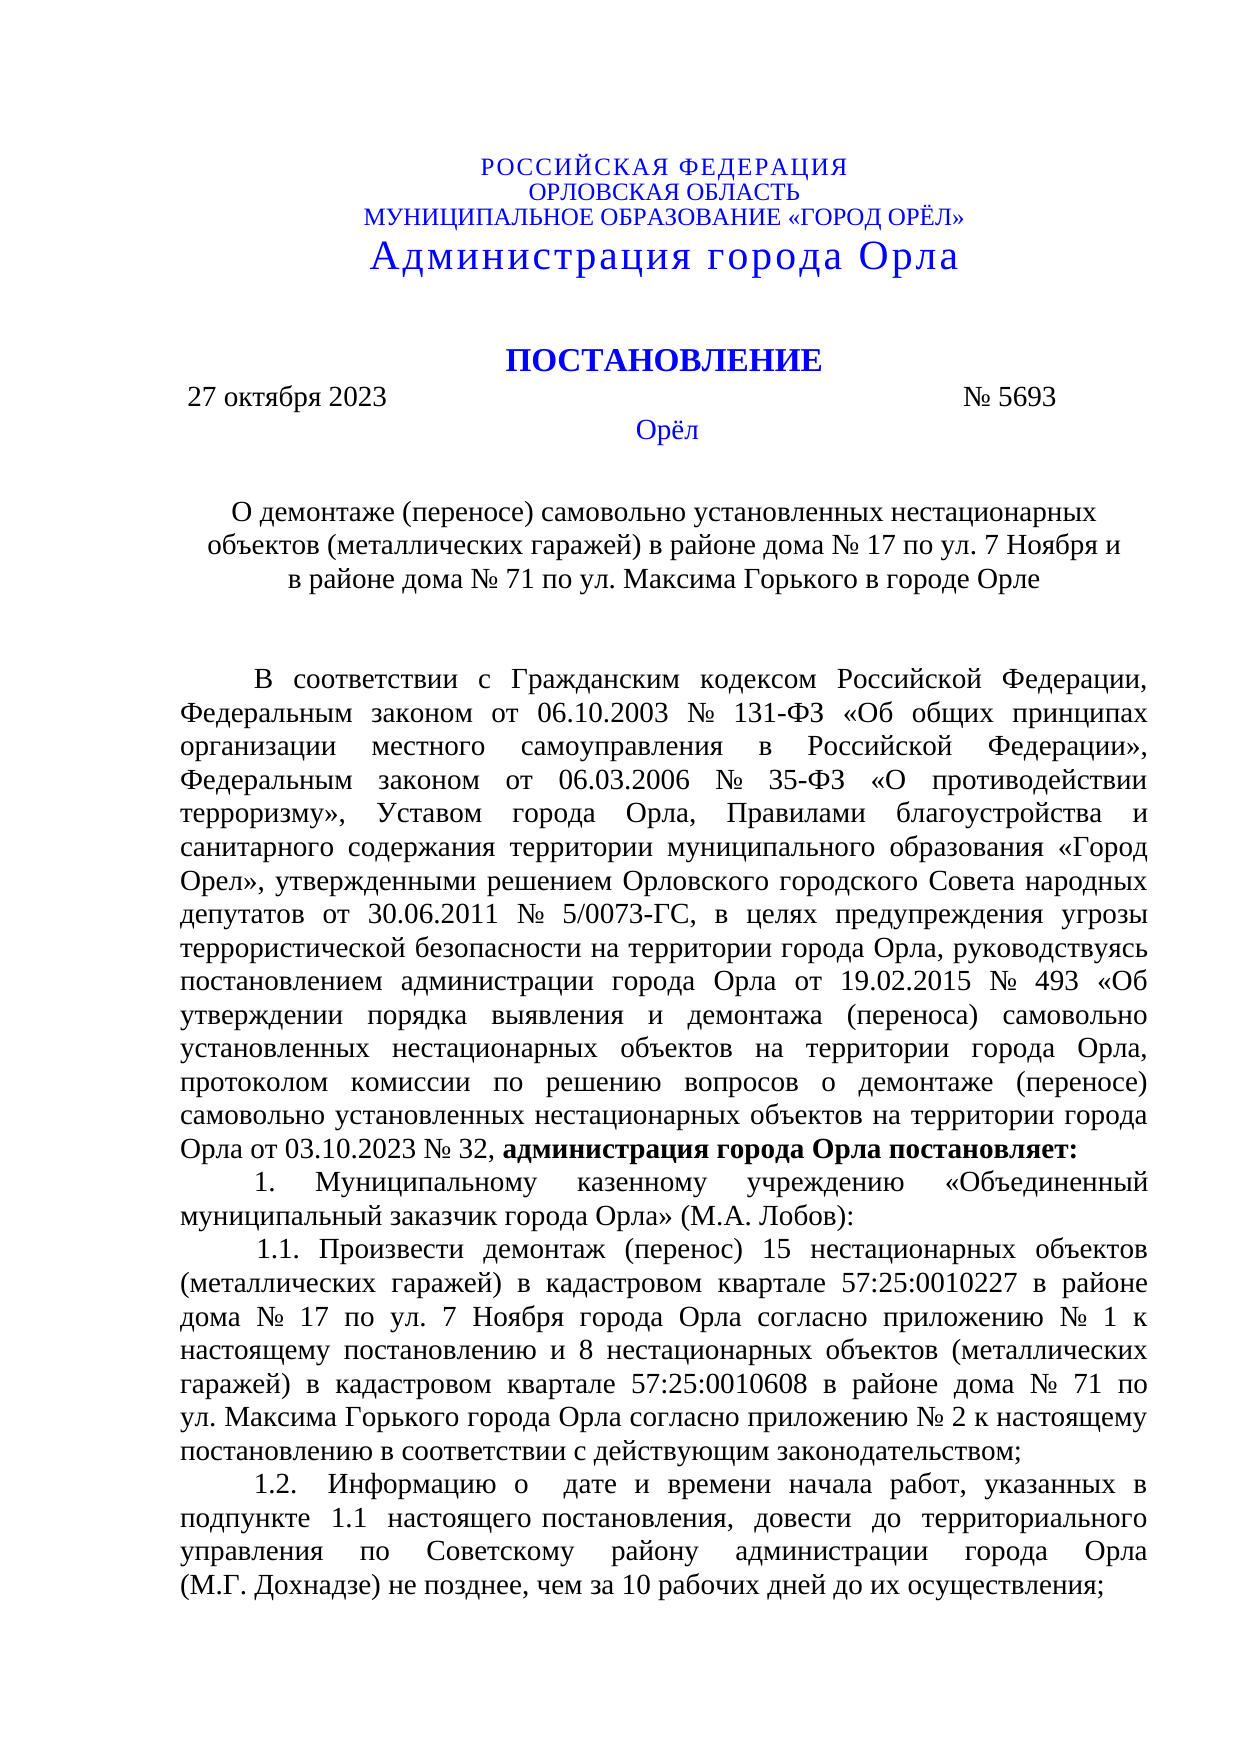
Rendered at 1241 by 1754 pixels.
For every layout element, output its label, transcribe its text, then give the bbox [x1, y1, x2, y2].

text в районе дома № 71 по ул. Максима Горького в городе Орле [180, 561, 1148, 594]
text объектов (металлических гаражей) в районе дома № 17 по ул. 7 Ноября и [180, 527, 1148, 561]
text 27 октября 2023 № 5693 [180, 379, 1148, 412]
list Информацию о дате и времени начала работ, указанных в подпункте 1.1 настоящего постановления, довести до территориального управления по Советскому району администрации города Орла (М.Г. Дохнадзе) не позднее, чем за 10 рабочих дней до их осуществления; [180, 1466, 1148, 1601]
text В соответствии с Гражданским кодексом Российской Федерации, Федеральным законом от 06.10.2003 № 131-ФЗ «Об общих принципах организации местного самоуправления в Российской Федерации», Федеральным законом от 06.03.2006 № 35-ФЗ «О противодействии терроризму», Уставом города Орла, Правилами благоустройства и санитарного содержания территории муниципального образования «Город Орел», утвержденными решением Орловского городского Совета народных депутатов от 30.06.2011 № 5/0073-ГС, в целях предупреждения угрозы террористической безопасности на территории города Орла, руководствуясь постановлением администрации города Орла от 19.02.2015 № 493 «Об утверждении порядка выявления и демонтажа (переноса) самовольно установленных нестационарных объектов на территории города Орла, протоколом комиссии по решению вопросов о демонтаже (переносе) самовольно установленных нестационарных объектов на территории города Орла от 03.10.2023 № 32, администрация города Орла постановляет: [180, 661, 1148, 1164]
subtitle РОССИЙСКАЯ ФЕДЕРАЦИЯ [180, 155, 1148, 180]
text 1.1. Произвести демонтаж (перенос) 15 нестационарных объектов (металлических гаражей) в кадастровом квартале 57:25:0010227 в районе дома № 17 по ул. 7 Ноября города Орла согласно приложению № 1 к настоящему постановлению и 8 нестационарных объектов (металлических гаражей) в кадастровом квартале 57:25:0010608 в районе дома № 71 по ул. Максима Горького города Орла согласно приложению № 2 к настоящему постановлению в соответствии с действующим законодательством; [180, 1232, 1148, 1466]
subtitle постановление [180, 340, 1148, 379]
text муниципальное образование «Город орёл» [180, 205, 1148, 230]
text орловская область [180, 180, 1148, 205]
text Орёл [180, 412, 1148, 446]
subtitle Администрация города Орла [180, 230, 1148, 278]
text О демонтаже (переносе) самовольно установленных нестационарных [180, 494, 1148, 527]
text 1. Муниципальному казенному учреждению «Объединенный муниципальный заказчик города Орла» (М.А. Лобов): [180, 1164, 1148, 1232]
